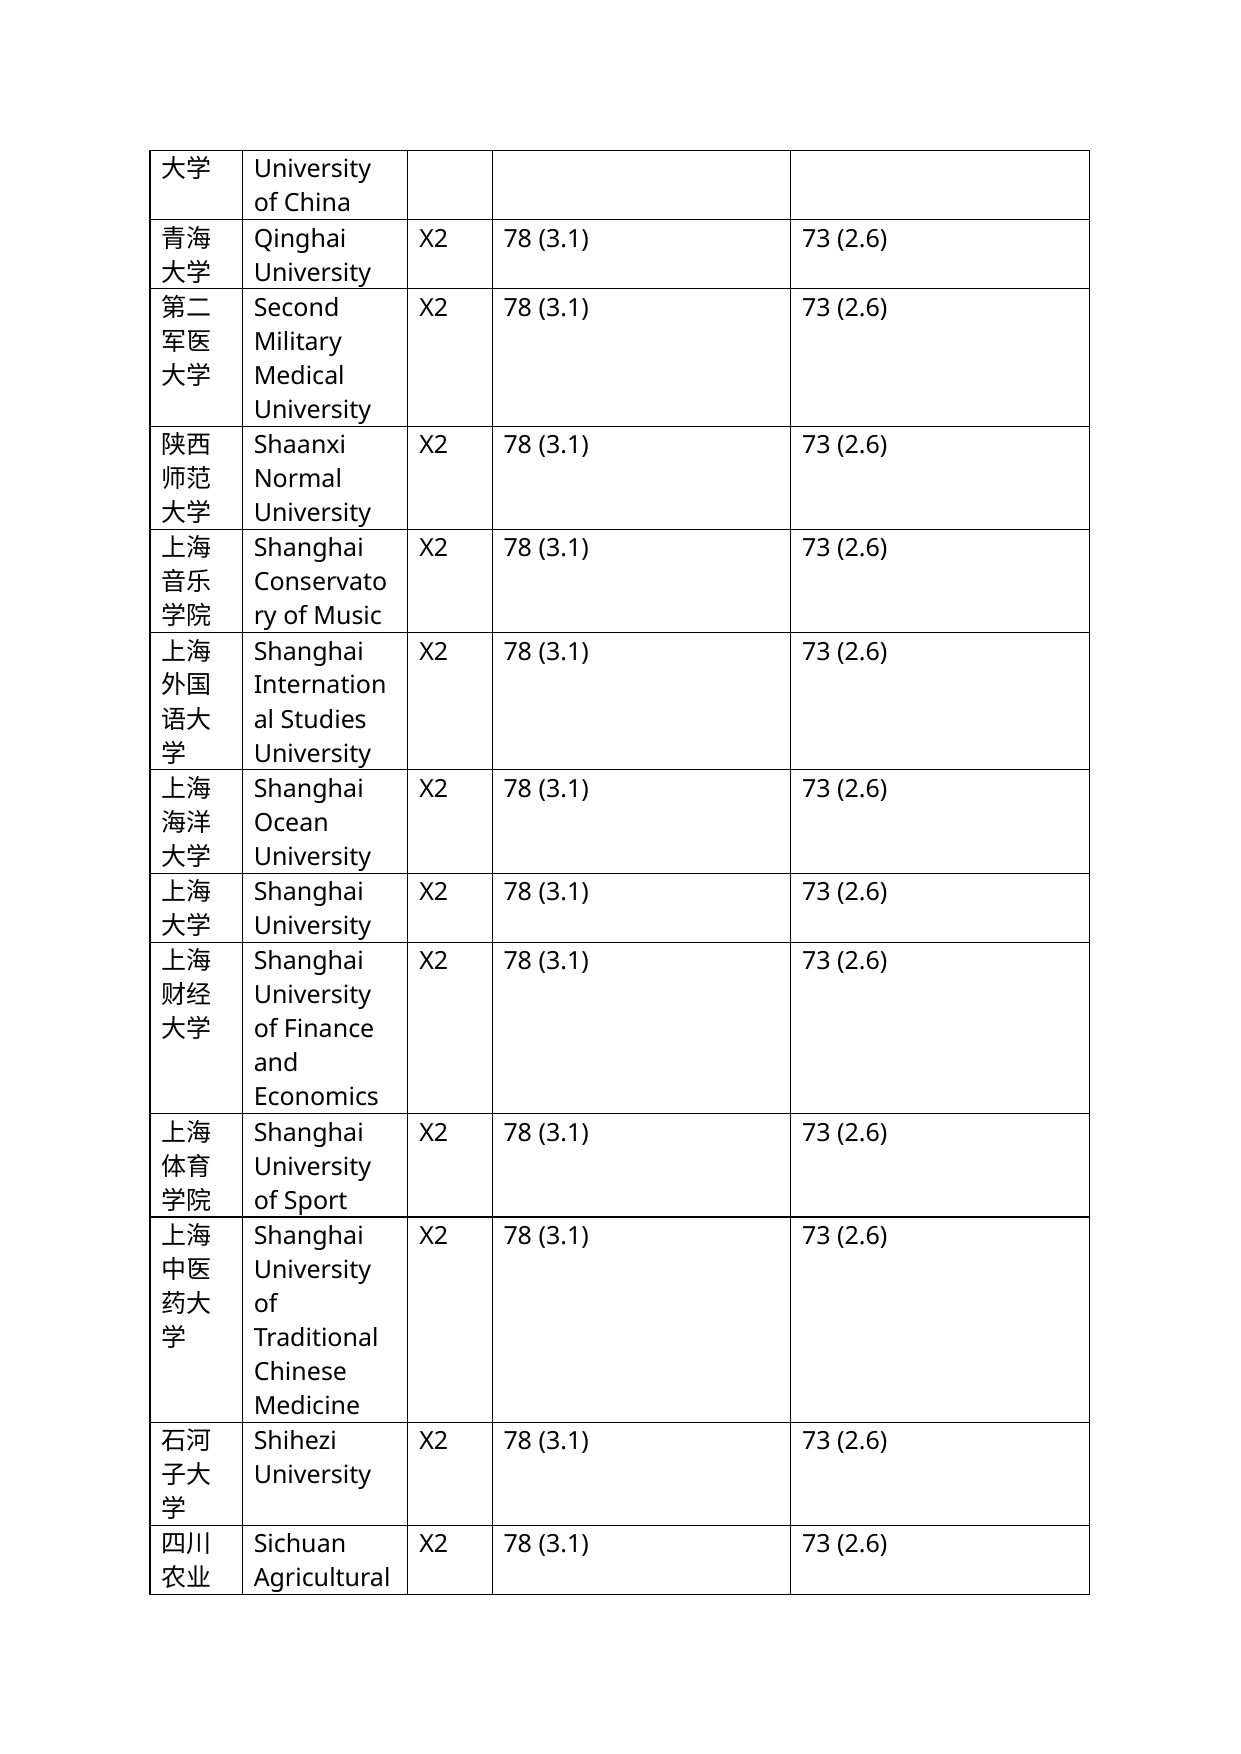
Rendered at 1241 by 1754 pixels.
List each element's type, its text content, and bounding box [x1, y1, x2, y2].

table_cell Second Military Medical University [243, 289, 407, 426]
table_cell X2 [408, 1423, 492, 1525]
table_cell 78 (3.1) [493, 943, 790, 1113]
table_cell X2 [408, 1526, 492, 1594]
table_cell 石河子大学 [151, 1423, 242, 1525]
table_cell 上海大学 [151, 874, 242, 942]
table_cell Shanghai University of Traditional Chinese Medicine [243, 1218, 407, 1422]
table_cell 78 (3.1) [493, 1218, 790, 1422]
table_cell X2 [408, 427, 492, 529]
table_cell X2 [408, 770, 492, 873]
table_cell 73 (2.6) [791, 1423, 1089, 1525]
table_cell 大学 [151, 151, 242, 219]
table_cell Shanghai University of Finance and Economics [243, 943, 407, 1113]
table_cell 上海体育学院 [151, 1114, 242, 1216]
table_cell Shanghai University [243, 874, 407, 942]
table_cell X2 [408, 943, 492, 1113]
table_cell 上海中医药大学 [151, 1218, 242, 1422]
table_cell X2 [408, 289, 492, 426]
table_cell 陕西师范大学 [151, 427, 242, 529]
table_cell 73 (2.6) [791, 427, 1089, 529]
table_cell 上海海洋大学 [151, 770, 242, 873]
table_cell X2 [408, 530, 492, 632]
table_cell 上海外国语大学 [151, 633, 242, 769]
table_cell 78 (3.1) [493, 1114, 790, 1216]
table_cell Shaanxi Normal University [243, 427, 407, 529]
table_cell 73 (2.6) [791, 530, 1089, 632]
table_cell Shanghai Conservatory of Music [243, 530, 407, 632]
table_cell 上海财经大学 [151, 943, 242, 1113]
table_cell Sichuan Agricultural [243, 1526, 407, 1594]
table_cell 73 (2.6) [791, 770, 1089, 873]
table_cell Shanghai Ocean University [243, 770, 407, 873]
table_cell 73 (2.6) [791, 943, 1089, 1113]
table_cell 上海音乐学院 [151, 530, 242, 632]
table_cell X2 [408, 633, 492, 769]
table_cell 73 (2.6) [791, 289, 1089, 426]
table_cell X2 [408, 1218, 492, 1422]
table_cell 73 (2.6) [791, 874, 1089, 942]
table_cell X2 [408, 220, 492, 288]
table_cell 青海大学 [151, 220, 242, 288]
table_cell [493, 151, 790, 219]
table_cell 73 (2.6) [791, 1114, 1089, 1216]
table_cell 73 (2.6) [791, 633, 1089, 769]
table_cell [408, 151, 492, 219]
table_cell 78 (3.1) [493, 530, 790, 632]
table_cell [791, 151, 1089, 219]
table_cell 78 (3.1) [493, 427, 790, 529]
table_cell 78 (3.1) [493, 770, 790, 873]
table_cell 78 (3.1) [493, 874, 790, 942]
table_cell 78 (3.1) [493, 1526, 790, 1594]
table_cell 78 (3.1) [493, 633, 790, 769]
table_cell X2 [408, 1114, 492, 1216]
table_cell 73 (2.6) [791, 220, 1089, 288]
table_cell X2 [408, 874, 492, 942]
table_cell 四川农业 [151, 1526, 242, 1594]
table_cell University of China [243, 151, 407, 219]
table_cell 73 (2.6) [791, 1526, 1089, 1594]
table_cell 78 (3.1) [493, 220, 790, 288]
table_cell 第二军医大学 [151, 289, 242, 426]
table_cell Shanghai University of Sport [243, 1114, 407, 1216]
table_cell Qinghai University [243, 220, 407, 288]
table_cell 78 (3.1) [493, 1423, 790, 1525]
table_cell Shihezi University [243, 1423, 407, 1525]
table_cell 78 (3.1) [493, 289, 790, 426]
table_cell Shanghai International Studies University [243, 633, 407, 769]
table_cell 73 (2.6) [791, 1218, 1089, 1422]
